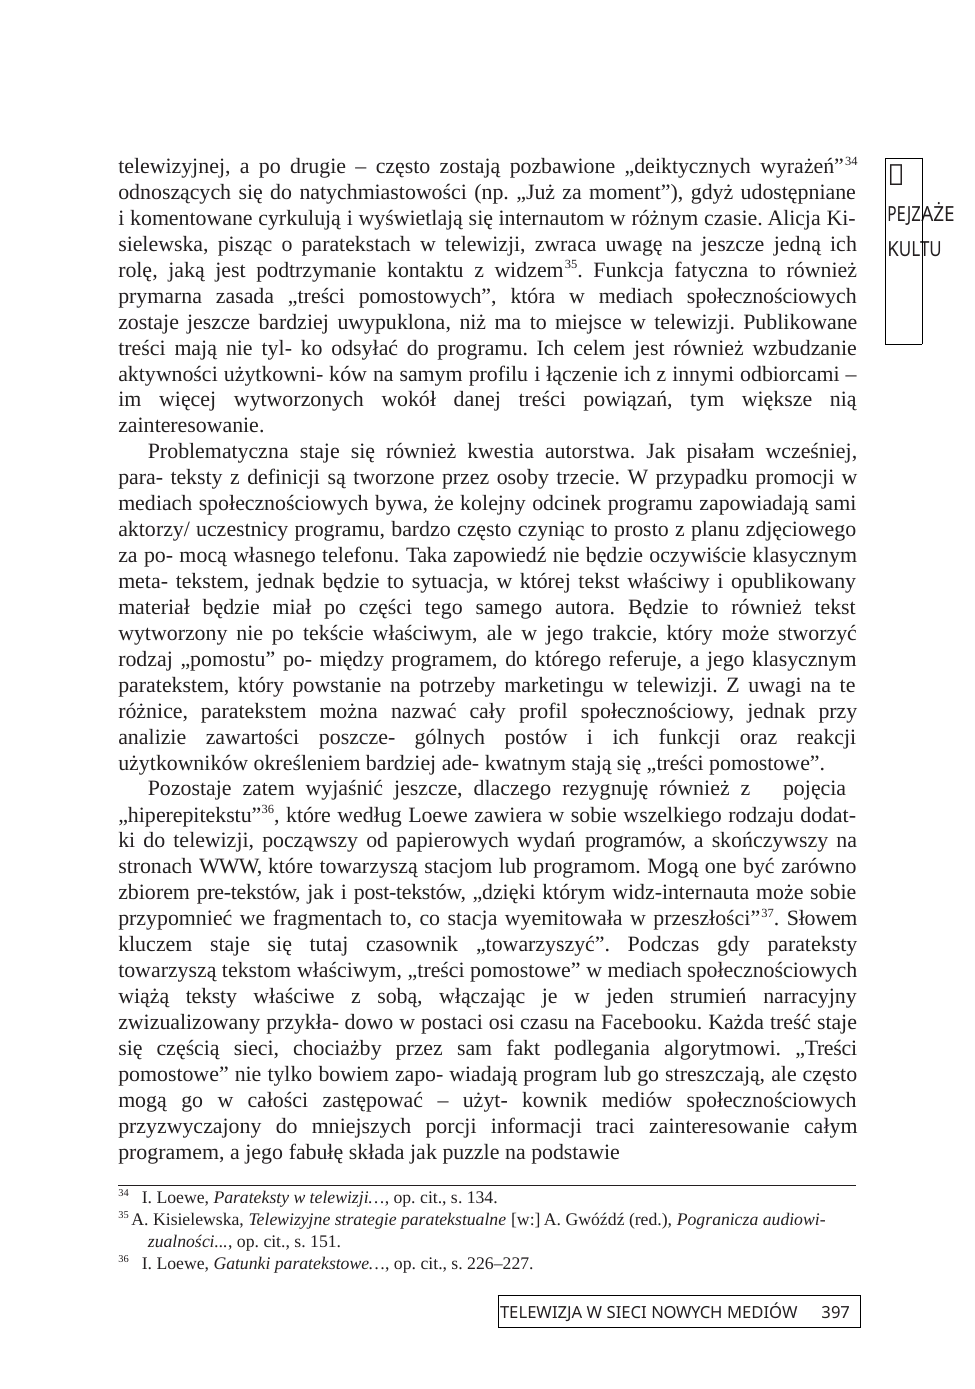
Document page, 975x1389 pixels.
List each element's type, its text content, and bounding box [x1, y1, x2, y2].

text telewizyjnej, a po drugie – często zostają pozbawione „deiktycznych wyrażeń”34 odnoszących się do natychmiastowości (np. „Już za moment”), gdyż udostępniane i komentowane cyrkulują i wyświetlają się internautom w różnym czasie. Alicja Ki- sielewska, pisząc o paratekstach w telewizji, zwraca uwagę na jeszcze jedną ich rolę, jaką jest podtrzymanie kontaktu z widzem35. Funkcja fatyczna to również prymarna zasada „treści pomostowych”, która w mediach społecznościowych zostaje jeszcze bardziej uwypuklona, niż ma to miejsce w telewizji. Publikowane treści mają nie tyl- ko odsyłać do programu. Ich celem jest również wzbudzanie aktywności użytkowni- ków na samym profilu i łączenie ich z innymi odbiorcami – im więcej wytworzonych wokół danej treści powiązań, tym większe nią zainteresowanie. [118, 153, 857, 438]
text 35 A. Kisielewska, Telewizyjne strategie paratekstualne [w:] A. Gwóźdź (red.), Pogranicza audiowi- zualności..., op. cit., s. 151. [118, 1209, 869, 1251]
text  PEJZAŻE KULTURY [887, 159, 922, 263]
text 34 I. Loewe, Parateksty w telewizji…, op. cit., s. 134. [118, 1186, 869, 1207]
text Problematyczna staje się również kwestia autorstwa. Jak pisałam wcześniej, para- teksty z definicji są tworzone przez osoby trzecie. W przypadku promocji w mediach społecznościowych bywa, że kolejny odcinek programu zapowiadają sami aktorzy/ uczestnicy programu, bardzo często czyniąc to prosto z planu zdjęciowego za po- mocą własnego telefonu. Taka zapowiedź nie będzie oczywiście klasycznym meta- tekstem, jednak będzie to sytuacja, w której tekst właściwy i opublikowany materiał będzie miał po części tego samego autora. Będzie to również tekst wytworzony nie po tekście właściwym, ale w jego trakcie, który może stworzyć rodzaj „pomostu” po- między programem, do którego referuje, a jego klasycznym paratekstem, który powstanie na potrzeby marketingu w telewizji. Z uwagi na te różnice, paratekstem można nazwać cały profil społecznościowy, jednak przy analizie zawartości poszcze- gólnych postów i ich funkcji oraz reakcji użytkowników określeniem bardziej ade- kwatnym stają się „treści pomostowe”. [118, 438, 857, 775]
text 36 I. Loewe, Gatunki paratekstowe…, op. cit., s. 226–227. [118, 1253, 869, 1273]
text Pozostaje zatem wyjaśnić jeszcze, dlaczego rezygnuję również z pojęcia [148, 776, 869, 801]
text „hiperepitekstu”36, które według Loewe zawiera w sobie wszelkiego rodzaju dodat- ki do telewizji, począwszy od papierowych wydań programów, a skończywszy na stronach WWW, które towarzyszą stacjom lub programom. Mogą one być zarówno zbiorem pre-tekstów, jak i post-tekstów, „dzięki którym widz-internauta może sobie przypomnieć we fragmentach to, co stacja wyemitowała w przeszłości”37. Słowem kluczem staje się tutaj czasownik „towarzyszyć”. Podczas gdy parateksty towarzyszą tekstom właściwym, „treści pomostowe” w mediach społecznościowych wiążą teksty właściwe z sobą, włączając je w jeden strumień narracyjny zwizualizowany przykła- dowo w postaci osi czasu na Facebooku. Każda treść staje się częścią sieci, chociażby przez sam fakt podlegania algorytmowi. „Treści pomostowe” nie tylko bowiem zapo- wiadają program lub go streszczają, ale często mogą go w całości zastępować – użyt- kownik mediów społecznościowych przyzwyczajony do mniejszych porcji informacji traci zainteresowanie całym programem, a jego fabułę składa jak puzzle na podstawie [118, 802, 857, 1164]
